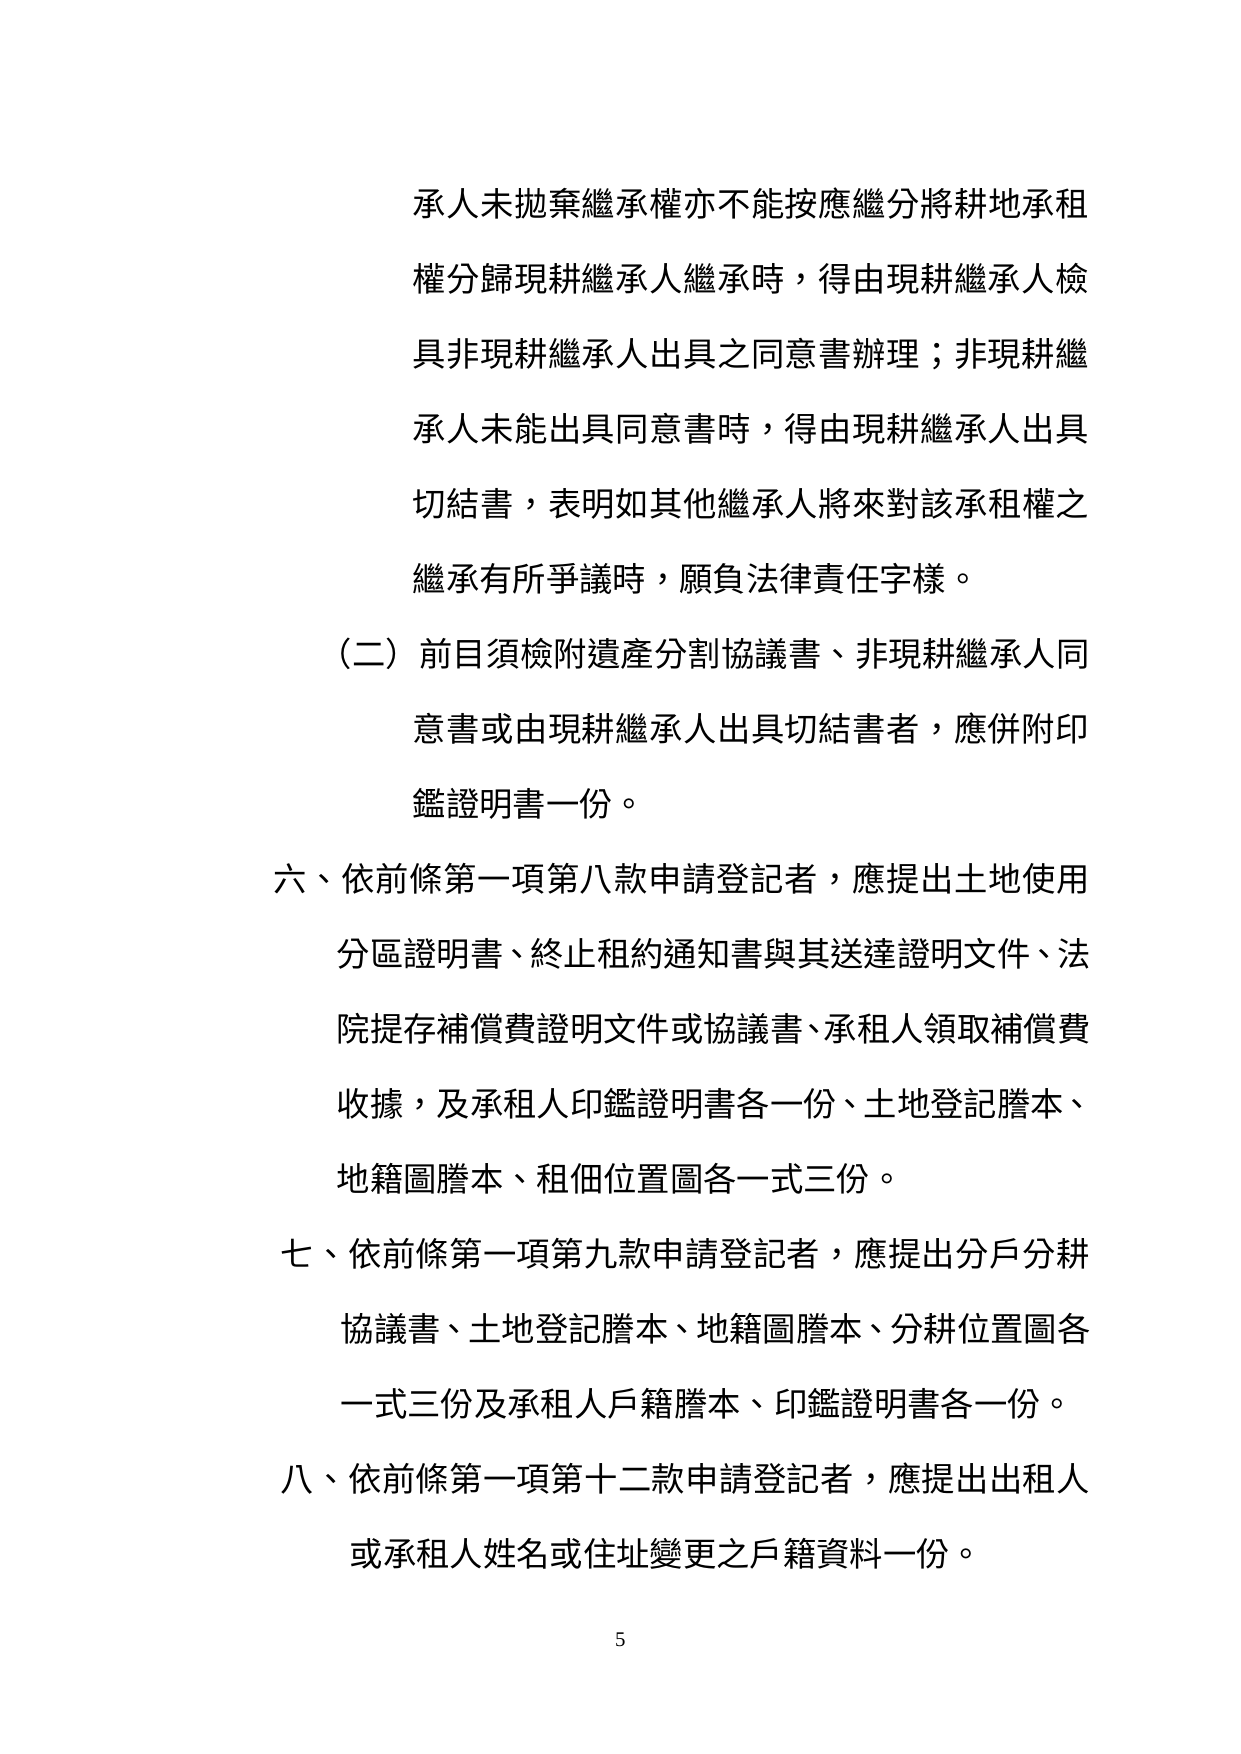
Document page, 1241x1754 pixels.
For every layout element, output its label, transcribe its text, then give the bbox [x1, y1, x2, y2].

text （二）前目須檢附遺產分割協議書、非現耕繼承人同意書或由現耕繼承人出具切結書者，應併附印鑑證明書一份。 [319, 614, 1090, 839]
text 承人未拋棄繼承權亦不能按應繼分將耕地承租權分歸現耕繼承人繼承時，得由現耕繼承人檢具非現耕繼承人出具之同意書辦理；非現耕繼承人未能出具同意書時，得由現耕繼承人出具切結書，表明如其他繼承人將來對該承租權之繼承有所爭議時，願負法律責任字樣。 [319, 164, 1090, 614]
text 八、依前條第一項第十二款申請登記者，應提出出租人或承租人姓名或住址變更之戶籍資料一份。 [281, 1439, 1090, 1589]
text 六、依前條第一項第八款申請登記者，應提出土地使用分區證明書、終止租約通知書與其送達證明文件、法院提存補償費證明文件或協議書、承租人領取補償費收據，及承租人印鑑證明書各一份、土地登記謄本、地籍圖謄本、租佃位置圖各一式三份。 [273, 839, 1090, 1214]
text 七、依前條第一項第九款申請登記者，應提出分戶分耕協議書、土地登記謄本、地籍圖謄本、分耕位置圖各一式三份及承租人戶籍謄本、印鑑證明書各一份。 [281, 1214, 1090, 1439]
